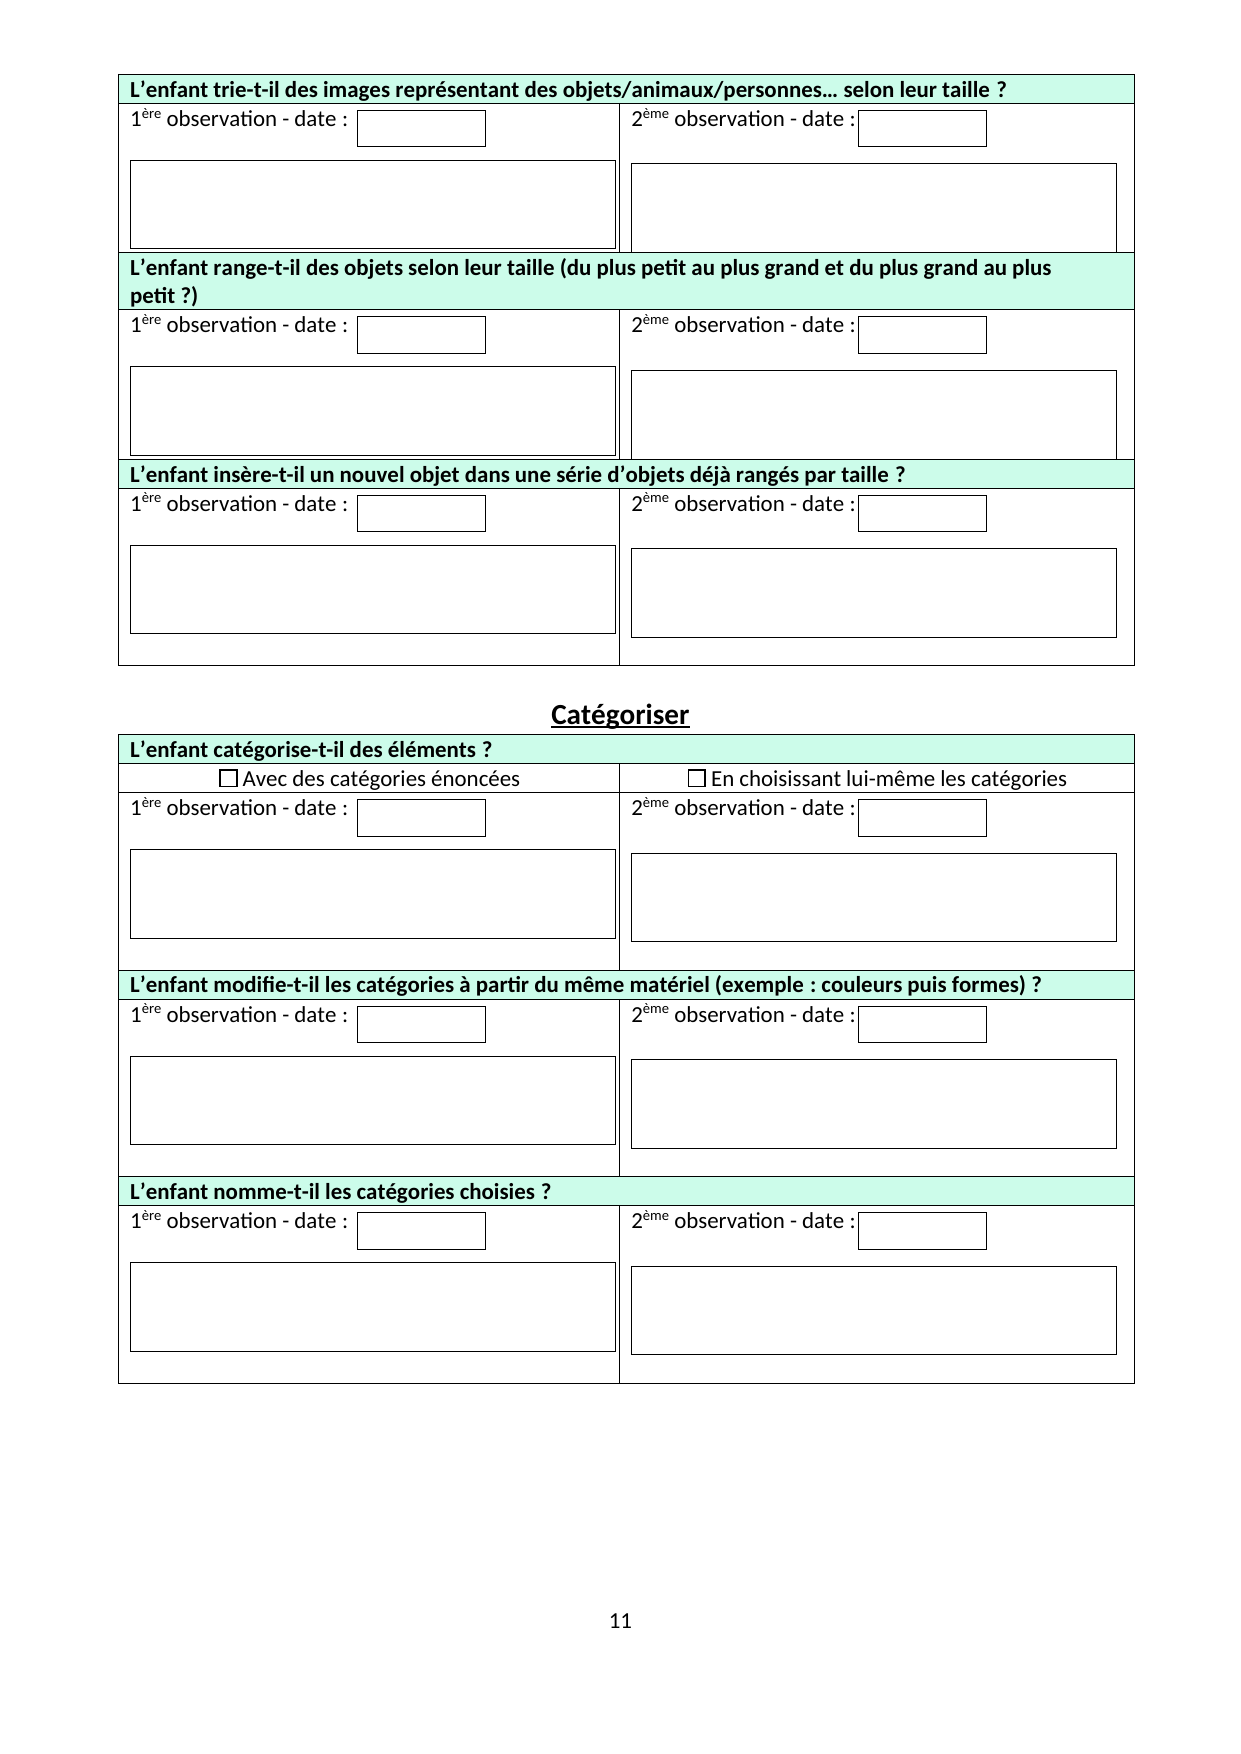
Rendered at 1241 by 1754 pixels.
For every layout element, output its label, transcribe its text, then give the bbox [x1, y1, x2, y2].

table_cell L’enfant modifie-t-il les catégories à partir du même matériel (exemple : couleurs puis formes) ? [119, 971, 1134, 999]
table_cell L’enfant nomme-t-il les catégories choisies ? [119, 1177, 1134, 1205]
table_cell 1ère observation - date : [119, 489, 619, 665]
table_cell 1ère observation - date : [119, 104, 619, 252]
table_cell L’enfant insère-t-il un nouvel objet dans une série d’objets déjà rangés par taille ? [119, 460, 1134, 488]
table_cell En choisissant lui-même les catégories [620, 764, 1134, 792]
table_cell 2ème observation - date : [620, 104, 1134, 252]
table_cell 2ème observation - date : [620, 1206, 1134, 1382]
table_cell Avec des catégories énoncées [119, 764, 619, 792]
table_cell 1ère observation - date : [119, 793, 619, 969]
table_cell 2ème observation - date : [620, 793, 1134, 969]
table_cell 1ère observation - date : [119, 1000, 619, 1176]
table_cell 2ème observation - date : [620, 489, 1134, 665]
table_cell 1ère observation - date : [119, 310, 619, 459]
table_cell L’enfant trie-t-il des images représentant des objets/animaux/personnes… selon leur taille ? [119, 75, 1134, 103]
text Catégoriser [148, 696, 1093, 732]
table_cell 1ère observation - date : [119, 1206, 619, 1382]
table_header L’enfant catégorise-t-il des éléments ? [119, 735, 1134, 763]
table_cell 2ème observation - date : [620, 310, 1134, 459]
table_cell L’enfant range-t-il des objets selon leur taille (du plus petit au plus grand et du plus grand au plus petit ?) [119, 253, 1134, 309]
table_cell 2ème observation - date : [620, 1000, 1134, 1176]
